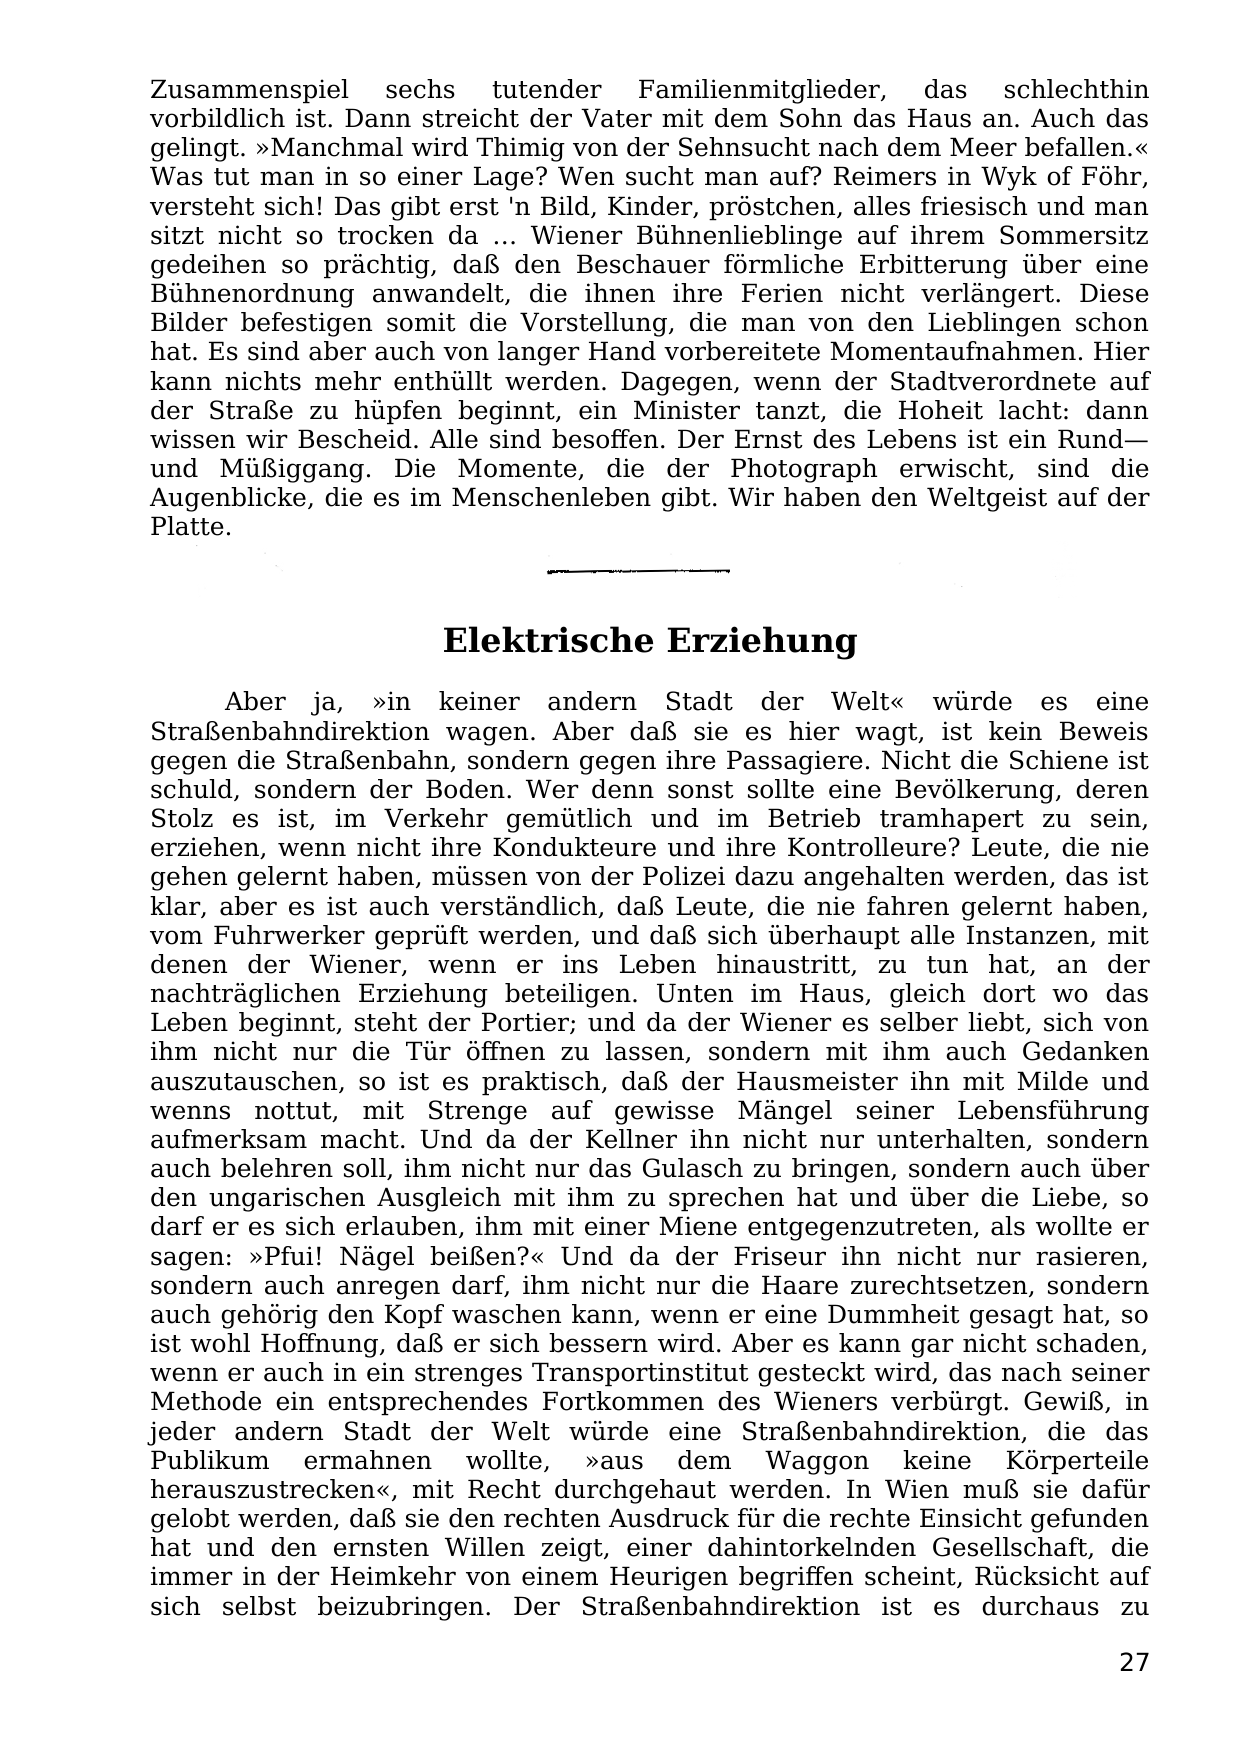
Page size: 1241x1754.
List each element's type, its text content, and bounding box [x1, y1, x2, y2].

picture [192, 541, 1109, 598]
text Zusammenspiel sechs tutender Familienmitglieder, das schlechthin vorbildlich ist. Dann streicht der Vater mit dem Sohn das Haus an. Auch das gelingt. »Manchmal wird Thimig von der Sehnsucht nach dem Meer befallen.« Was tut man in so einer Lage? Wen sucht man auf? Reimers in Wyk of Föhr, versteht sich! Das gibt erst 'n Bild, Kinder, pröstchen, alles friesisch und man sitzt nicht so trocken da … Wiener Bühnenlieblinge auf ihrem Sommersitz gedeihen so prächtig, daß den Beschauer förmliche Erbitterung über eine Bühnenordnung anwandelt, die ihnen ihre Ferien nicht verlängert. Diese Bilder befestigen somit die Vorstellung, die man von den Lieblingen schon hat. Es sind aber auch von langer Hand vorbereitete Momentaufnahmen. Hier kann nichts mehr enthüllt werden. Dagegen, wenn der Stadtverordnete auf der Straße zu hüpfen beginnt, ein Minister tanzt, die Hoheit lacht: dann wissen wir Bescheid. Alle sind besoffen. Der Ernst des Lebens ist ein Rund— und Müßiggang. Die Momente, die der Photograph erwischt, sind die Augenblicke, die es im Menschenleben gibt. Wir haben den Weltgeist auf der Platte. [150, 75, 1151, 542]
text Elektrische Erziehung [150, 542, 1151, 660]
text Aber ja, »in keiner andern Stadt der Welt« würde es eine Straßenbahndirektion wagen. Aber daß sie es hier wagt, ist kein Beweis gegen die Straßenbahn, sondern gegen ihre Passagiere. Nicht die Schiene ist schuld, sondern der Boden. Wer denn sonst sollte eine Bevölkerung, deren Stolz es ist, im Verkehr gemütlich und im Betrieb tramhapert zu sein, erziehen, wenn nicht ihre Kondukteure und ihre Kontrolleure? Leute, die nie gehen gelernt haben, müssen von der Polizei dazu angehalten werden, das ist klar, aber es ist auch verständlich, daß Leute, die nie fahren gelernt haben, vom Fuhrwerker geprüft werden, und daß sich überhaupt alle Instanzen, mit denen der Wiener, wenn er ins Leben hinaustritt, zu tun hat, an der nachträglichen Erziehung beteiligen. Unten im Haus, gleich dort wo das Leben beginnt, steht der Portier; und da der Wiener es selber liebt, sich von ihm nicht nur die Tür öffnen zu lassen, sondern mit ihm auch Gedanken auszutauschen, so ist es praktisch, daß der Hausmeister ihn mit Milde und wenns nottut, mit Strenge auf gewisse Mängel seiner Lebensführung aufmerksam macht. Und da der Kellner ihn nicht nur unterhalten, sondern auch belehren soll, ihm nicht nur das Gulasch zu bringen, sondern auch über den ungarischen Ausgleich mit ihm zu sprechen hat und über die Liebe, so darf er es sich erlauben, ihm mit einer Miene entgegenzutreten, als wollte er sagen: »Pfui! Nägel beißen?« Und da der Friseur ihn nicht nur rasieren, sondern auch anregen darf, ihm nicht nur die Haare zurechtsetzen, sondern auch gehörig den Kopf waschen kann, wenn er eine Dummheit gesagt hat, so ist wohl Hoffnung, daß er sich bessern wird. Aber es kann gar nicht schaden, wenn er auch in ein strenges Transportinstitut gesteckt wird, das nach seiner Methode ein entsprechendes Fortkommen des Wieners verbürgt. Gewiß, in jeder andern Stadt der Welt würde eine Straßenbahndirektion, die das Publikum ermahnen wollte, »aus dem Waggon keine Körperteile herauszustrecken«, mit Recht durchgehaut werden. In Wien muß sie dafür gelobt werden, daß sie den rechten Ausdruck für die rechte Einsicht gefunden hat und den ernsten Willen zeigt, einer dahintorkelnden Gesellschaft, die immer in der Heimkehr von einem Heurigen begriffen scheint, Rücksicht auf sich selbst beizubringen. Der Straßenbahndirektion ist es durchaus zu [150, 660, 1151, 1621]
